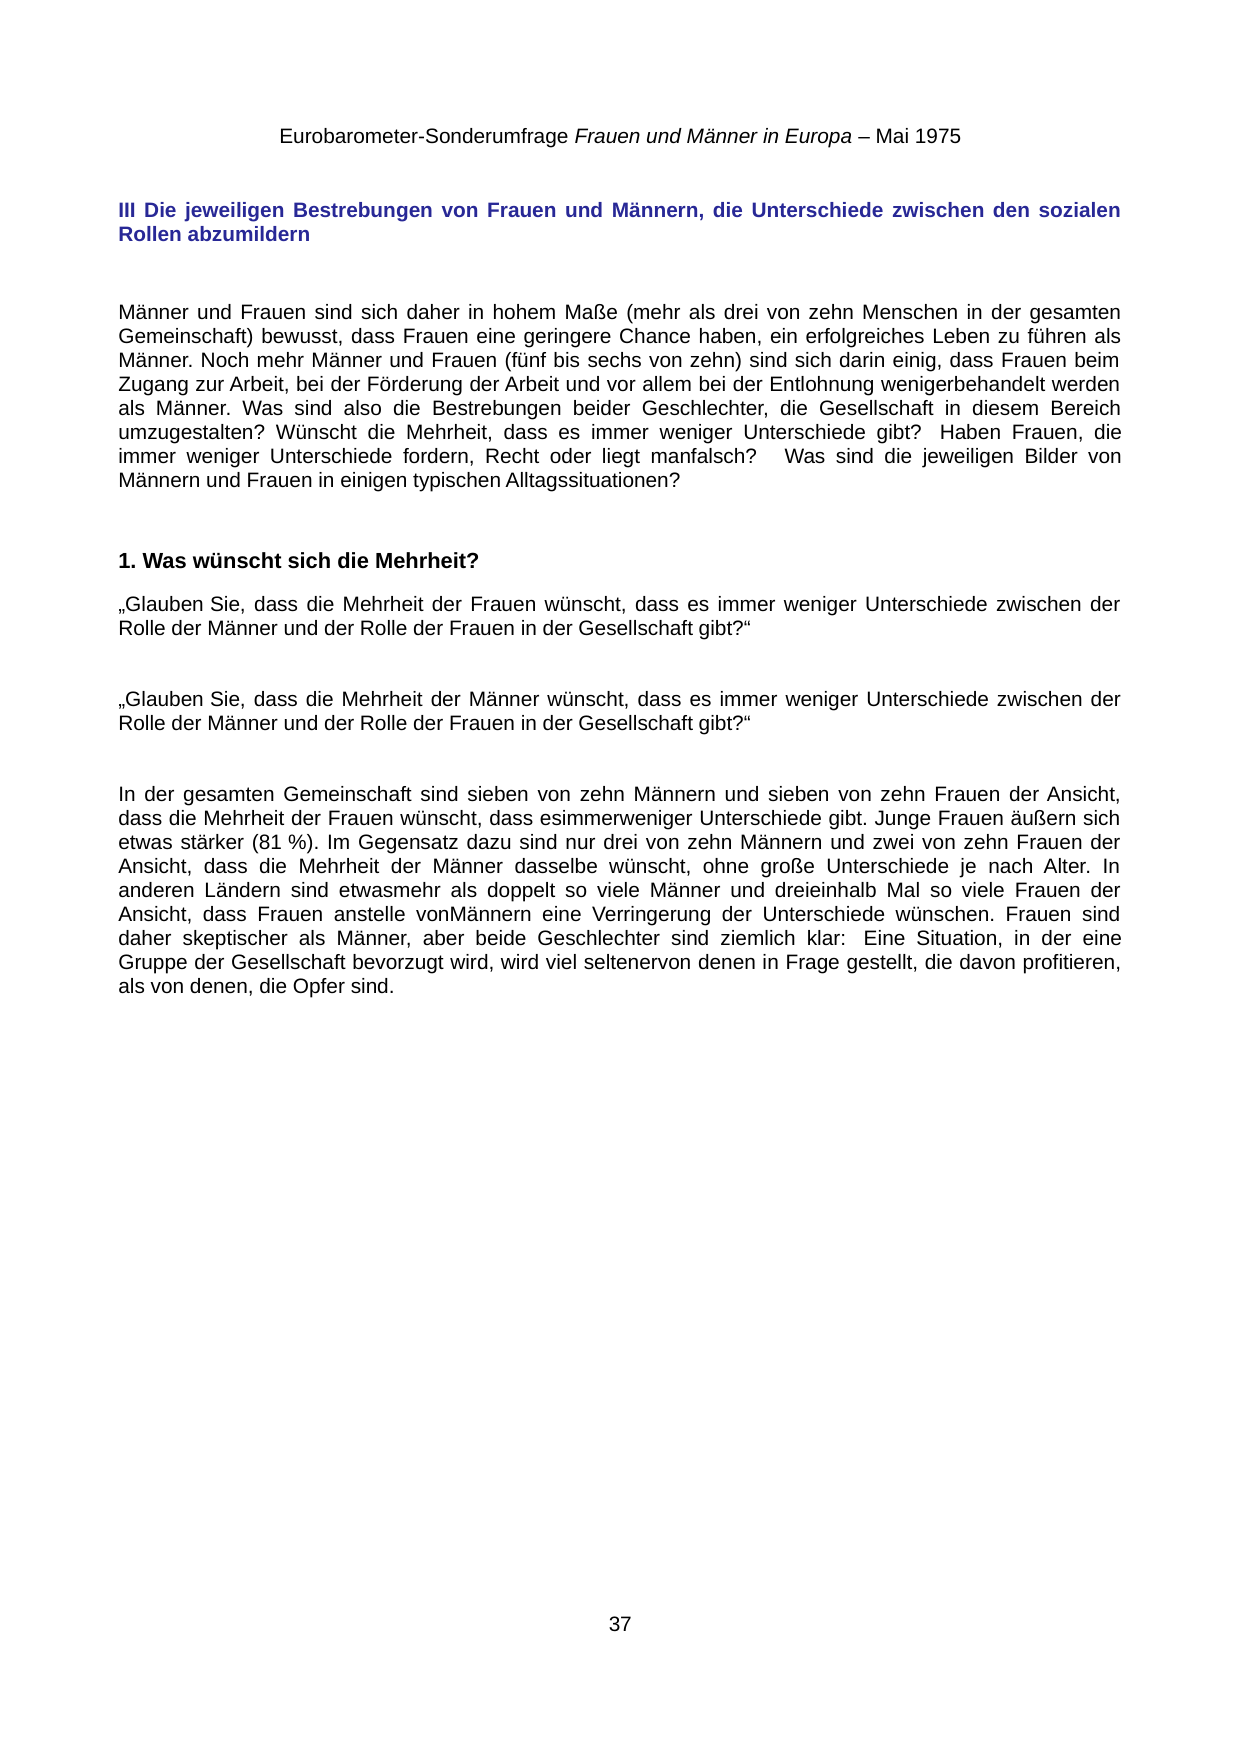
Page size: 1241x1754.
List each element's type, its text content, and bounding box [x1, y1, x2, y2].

subtitle 1. Was wünscht sich die Mehrheit? [118, 548, 1122, 573]
subtitle III Die jeweiligen Bestrebungen von Frauen und Männern, die Unterschiede zwischen den sozialen Rollen abzumildern [118, 198, 1122, 246]
text Männer und Frauen sind sich daher in hohem Maße (mehr als drei von zehn Menschen in der gesamten Gemeinschaft) bewusst, dass Frauen eine geringere Chance haben, ein erfolgreiches Leben zu führen als Männer. Noch mehr Männer und Frauen (fünf bis sechs von zehn) sind sich darin einig, dass Frauen beim Zugang zur Arbeit, bei der Förderung der Arbeit und vor allem bei der Entlohnung wenigerbehandelt werden als Männer. Was sind also die Bestrebungen beider Geschlechter, die Gesellschaft in diesem Bereich umzugestalten? Wünscht die Mehrheit, dass es immer weniger Unterschiede gibt? Haben Frauen, die immer weniger Unterschiede fordern, Recht oder liegt manfalsch? Was sind die jeweiligen Bilder von Männern und Frauen in einigen typischen Alltagssituationen? [118, 300, 1122, 492]
text In der gesamten Gemeinschaft sind sieben von zehn Männern und sieben von zehn Frauen der Ansicht, dass die Mehrheit der Frauen wünscht, dass esimmerweniger Unterschiede gibt. Junge Frauen äußern sich etwas stärker (81 %). Im Gegensatz dazu sind nur drei von zehn Männern und zwei von zehn Frauen der Ansicht, dass die Mehrheit der Männer dasselbe wünscht, ohne große Unterschiede je nach Alter. In anderen Ländern sind etwasmehr als doppelt so viele Männer und dreieinhalb Mal so viele Frauen der Ansicht, dass Frauen anstelle vonMännern eine Verringerung der Unterschiede wünschen. Frauen sind daher skeptischer als Männer, aber beide Geschlechter sind ziemlich klar: Eine Situation, in der eine Gruppe der Gesellschaft bevorzugt wird, wird viel seltenervon denen in Frage gestellt, die davon profitieren, als von denen, die Opfer sind. [118, 782, 1122, 997]
text „Glauben Sie, dass die Mehrheit der Frauen wünscht, dass es immer weniger Unterschiede zwischen der Rolle der Männer und der Rolle der Frauen in der Gesellschaft gibt?“ [118, 591, 1122, 639]
text „Glauben Sie, dass die Mehrheit der Männer wünscht, dass es immer weniger Unterschiede zwischen der Rolle der Männer und der Rolle der Frauen in der Gesellschaft gibt?“ [118, 687, 1122, 734]
